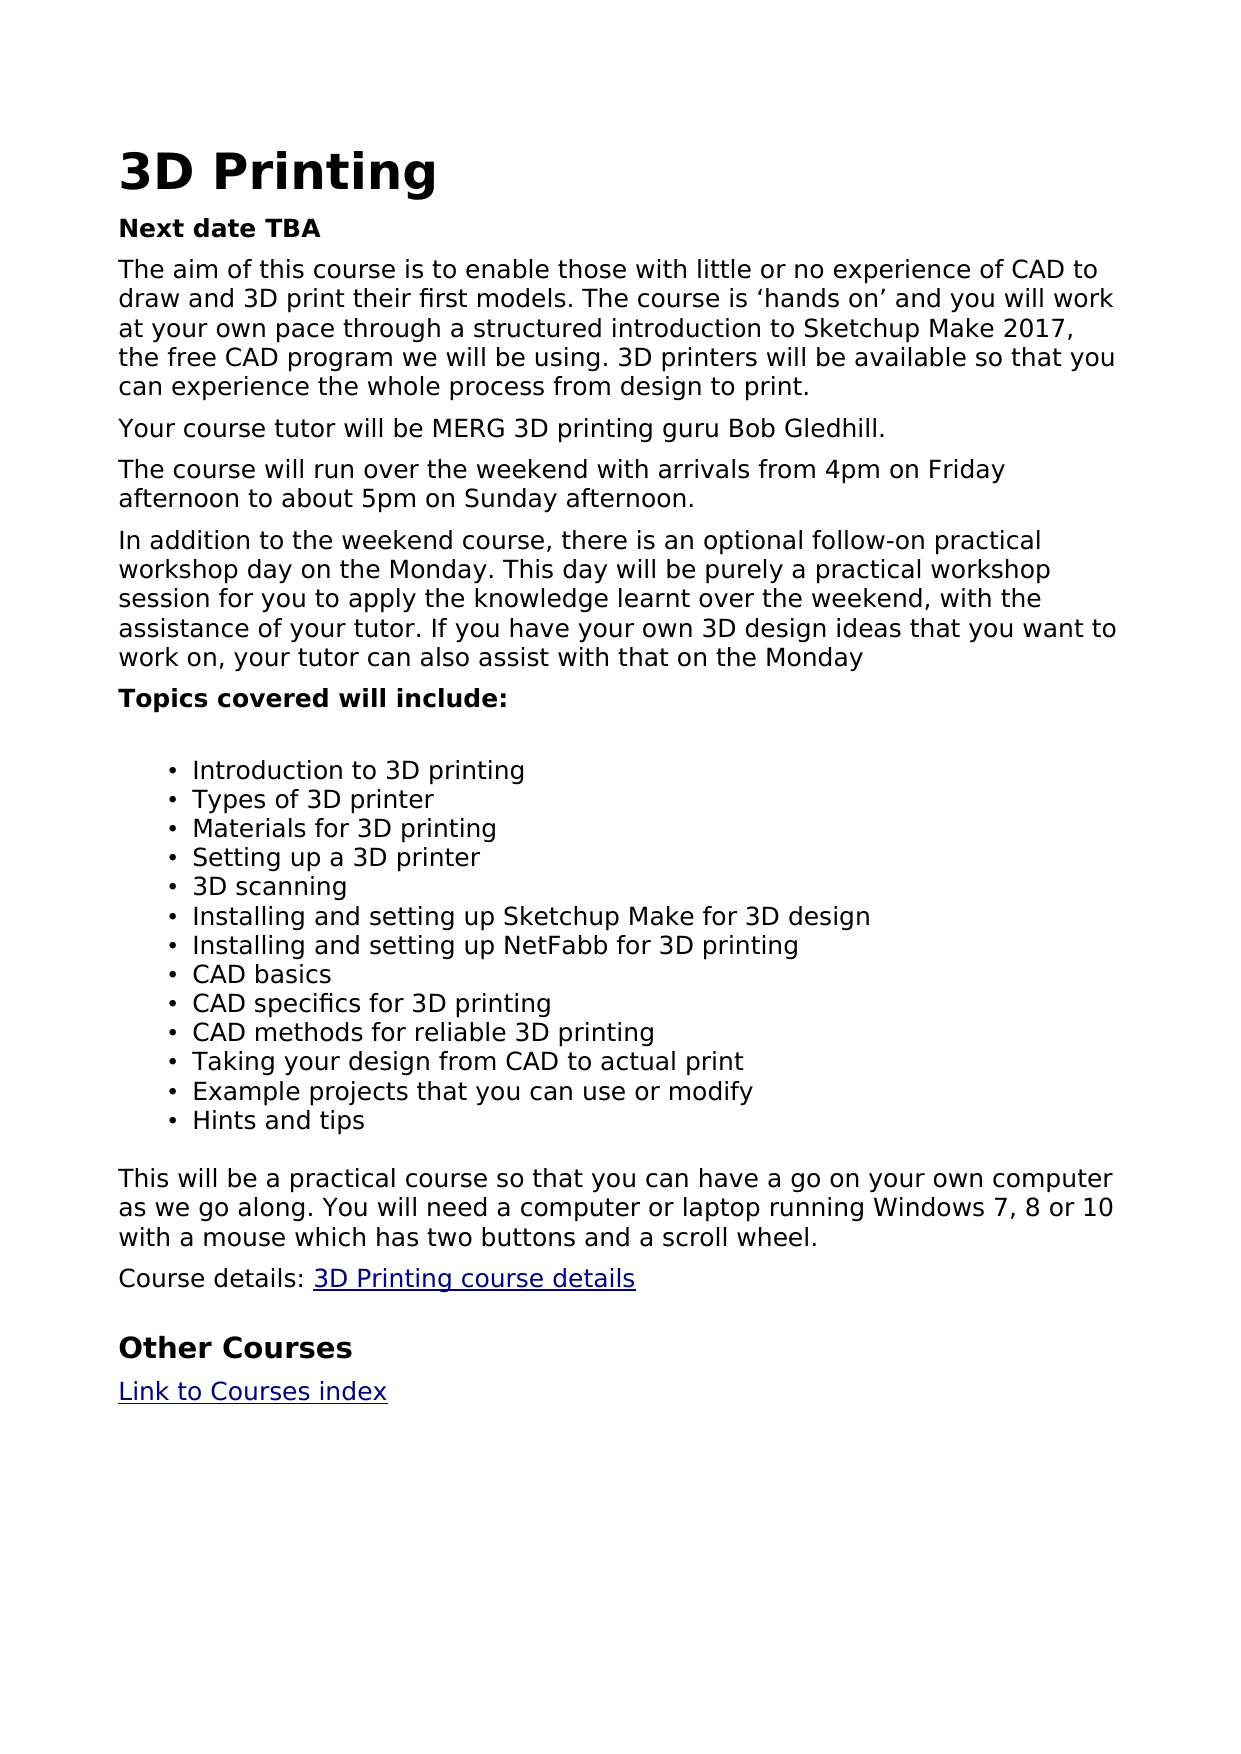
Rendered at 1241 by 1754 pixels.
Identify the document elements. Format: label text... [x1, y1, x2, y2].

list 3D scanning [177, 872, 1122, 902]
text The course will run over the weekend with arrivals from 4pm on Friday afternoon to about 5pm on Sunday afternoon. [118, 456, 1122, 514]
text The aim of this course is to enable those with little or no experience of CAD to draw and 3D print their first models. The course is ‘hands on’ and you will work at your own pace through a structured introduction to Sketchup Make 2017, the free CAD program we will be using. 3D printers will be available so that you can experience the whole process from design to print. [118, 256, 1122, 401]
list CAD methods for reliable 3D printing [177, 1018, 1122, 1047]
list Installing and setting up NetFabb for 3D printing [177, 931, 1122, 960]
text Link to Courses index [118, 1378, 1122, 1407]
list Installing and setting up Sketchup Make for 3D design [177, 902, 1122, 931]
subtitle Other Courses [118, 1331, 1122, 1365]
list Setting up a 3D printer [177, 843, 1122, 872]
list CAD specifics for 3D printing [177, 989, 1122, 1018]
list Types of 3D printer [177, 785, 1122, 814]
text This will be a practical course so that you can have a go on your own computer as we go along. You will need a computer or laptop running Windows 7, 8 or 10 with a mouse which has two buttons and a scroll wheel. [118, 1164, 1122, 1252]
text Topics covered will include: [118, 685, 1122, 714]
subtitle 3D Printing [118, 143, 1122, 201]
text In addition to the weekend course, there is an optional follow-on practical workshop day on the Monday. This day will be purely a practical workshop session for you to apply the knowledge learnt over the weekend, with the assistance of your tutor. If you have your own 3D design ideas that you want to work on, your tutor can also assist with that on the Monday [118, 526, 1122, 672]
list Taking your design from CAD to actual print [177, 1047, 1122, 1077]
list CAD basics [177, 960, 1122, 989]
list Example projects that you can use or modify [177, 1077, 1122, 1106]
list Materials for 3D printing [177, 814, 1122, 843]
text Course details: 3D Printing course details [118, 1264, 1122, 1294]
list Introduction to 3D printing [177, 756, 1122, 785]
list Hints and tips [177, 1106, 1122, 1135]
text Next date TBA [118, 214, 1122, 243]
text Your course tutor will be MERG 3D printing guru Bob Gledhill. [118, 414, 1122, 443]
